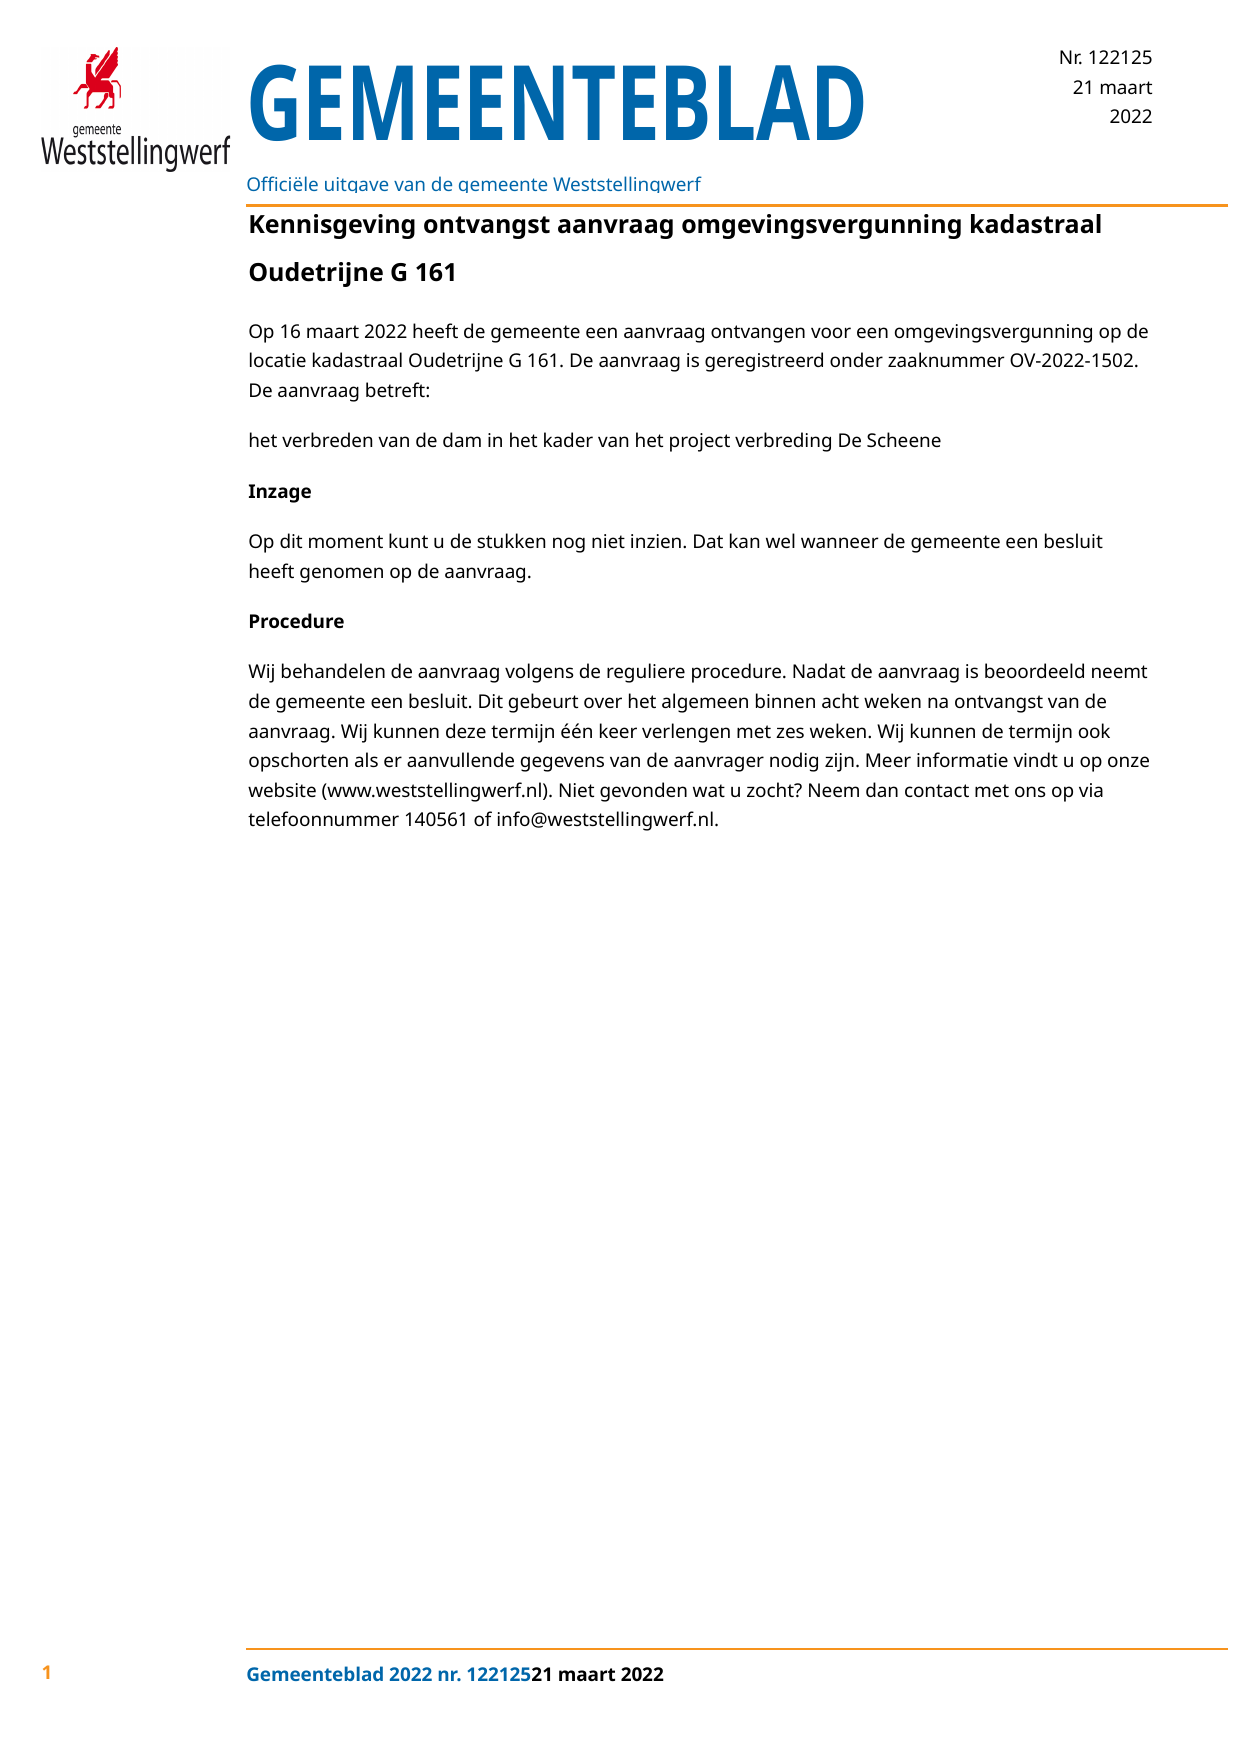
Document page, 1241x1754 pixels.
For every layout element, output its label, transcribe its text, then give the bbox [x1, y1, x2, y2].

text het verbreden van de dam in het kader van het project verbreding De Scheene [248, 427, 1152, 453]
text Inzage [248, 478, 1152, 504]
picture [41, 47, 231, 172]
text Procedure [248, 608, 1152, 634]
text Kennisgeving ontvangst aanvraag omgevingsvergunning kadastraal Oudetrijne G 161 [248, 207, 1152, 288]
text Op dit moment kunt u de stukken nog niet inzien. Dat kan wel wanneer de gemeente een besluit heeft genomen op de aanvraag. [248, 528, 1152, 584]
text Op 16 maart 2022 heeft de gemeente een aanvraag ontvangen voor een omgevingsvergunning op de locatie kadastraal Oudetrijne G 161. De aanvraag is geregistreerd onder zaaknummer OV-2022-1502. De aanvraag betreft: [248, 318, 1152, 403]
text Wij behandelen de aanvraag volgens de reguliere procedure. Nadat de aanvraag is beoordeeld neemt de gemeente een besluit. Dit gebeurt over het algemeen binnen acht weken na ontvangst van de aanvraag. Wij kunnen deze termijn één keer verlengen met zes weken. Wij kunnen de termijn ook opschorten als er aanvullende gegevens van de aanvrager nodig zijn. Meer informatie vindt u op onze website (www.weststellingwerf.nl). Niet gevonden wat u zocht? Neem dan contact met ons op via telefoonnummer 140561 of info@weststellingwerf.nl. [248, 659, 1152, 832]
